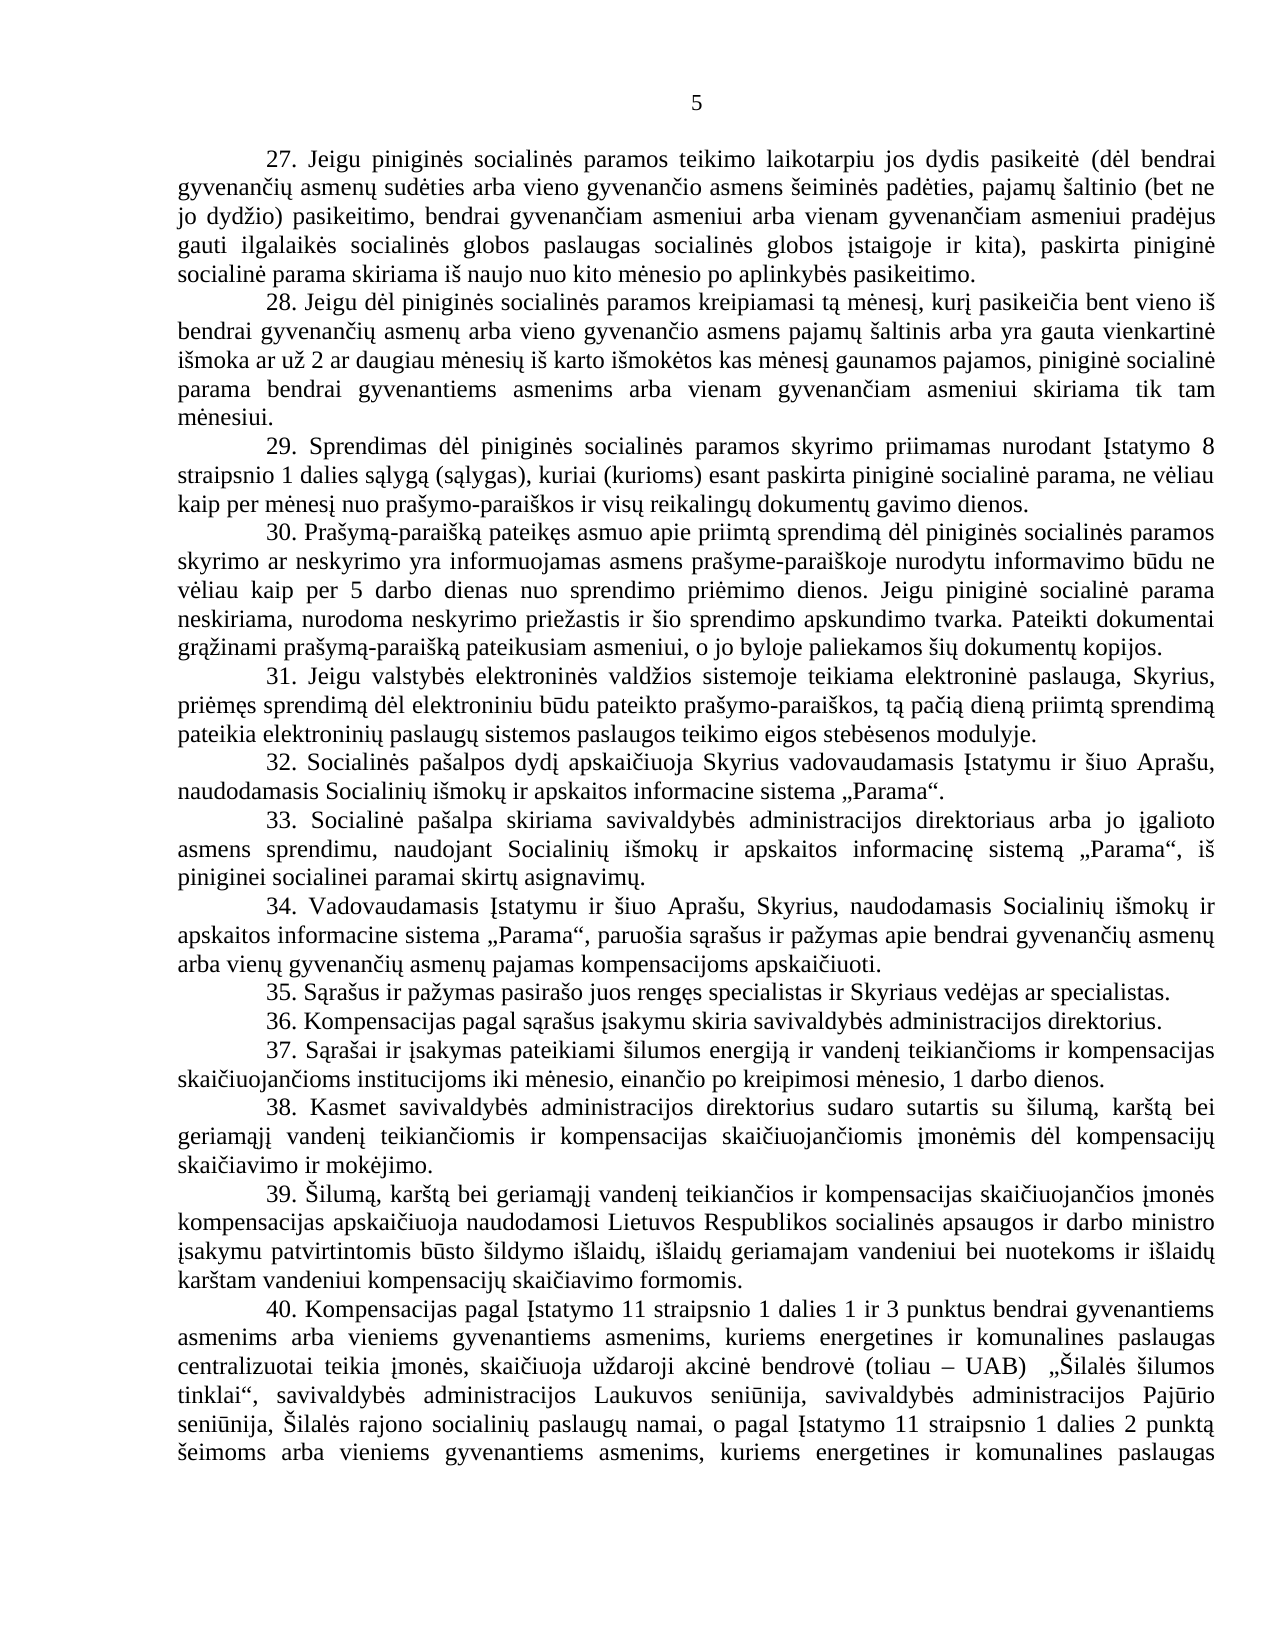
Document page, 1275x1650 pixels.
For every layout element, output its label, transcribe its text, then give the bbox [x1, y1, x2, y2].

text 32. Socialinės pašalpos dydį apskaičiuoja Skyrius vadovaudamasis Įstatymu ir šiuo Aprašu, naudodamasis Socialinių išmokų ir apskaitos informacine sistema „Parama“. [177, 747, 1216, 805]
text 34. Vadovaudamasis Įstatymu ir šiuo Aprašu, Skyrius, naudodamasis Socialinių išmokų ir apskaitos informacine sistema „Parama“, paruošia sąrašus ir pažymas apie bendrai gyvenančių asmenų arba vienų gyvenančių asmenų pajamas kompensacijoms apskaičiuoti. [177, 891, 1216, 977]
text 39. Šilumą, karštą bei geriamąjį vandenį teikiančios ir kompensacijas skaičiuojančios įmonės kompensacijas apskaičiuoja naudodamosi Lietuvos Respublikos socialinės apsaugos ir darbo ministro įsakymu patvirtintomis būsto šildymo išlaidų, išlaidų geriamajam vandeniui bei nuotekoms ir išlaidų karštam vandeniui kompensacijų skaičiavimo formomis. [177, 1179, 1216, 1294]
text 30. Prašymą-paraišką pateikęs asmuo apie priimtą sprendimą dėl piniginės socialinės paramos skyrimo ar neskyrimo yra informuojamas asmens prašyme-paraiškoje nurodytu informavimo būdu ne vėliau kaip per 5 darbo dienas nuo sprendimo priėmimo dienos. Jeigu piniginė socialinė parama neskiriama, nurodoma neskyrimo priežastis ir šio sprendimo apskundimo tvarka. Pateikti dokumentai grąžinami prašymą-paraišką pateikusiam asmeniui, o jo byloje paliekamos šių dokumentų kopijos. [177, 517, 1216, 661]
text 35. Sąrašus ir pažymas pasirašo juos rengęs specialistas ir Skyriaus vedėjas ar specialistas. [177, 977, 1216, 1006]
text 33. Socialinė pašalpa skiriama savivaldybės administracijos direktoriaus arba jo įgalioto asmens sprendimu, naudojant Socialinių išmokų ir apskaitos informacinę sistemą „Parama“, iš piniginei socialinei paramai skirtų asignavimų. [177, 805, 1216, 891]
text 36. Kompensacijas pagal sąrašus įsakymu skiria savivaldybės administracijos direktorius. [177, 1006, 1216, 1035]
text 27. Jeigu piniginės socialinės paramos teikimo laikotarpiu jos dydis pasikeitė (dėl bendrai gyvenančių asmenų sudėties arba vieno gyvenančio asmens šeiminės padėties, pajamų šaltinio (bet ne jo dydžio) pasikeitimo, bendrai gyvenančiam asmeniui arba vienam gyvenančiam asmeniui pradėjus gauti ilgalaikės socialinės globos paslaugas socialinės globos įstaigoje ir kita), paskirta piniginė socialinė parama skiriama iš naujo nuo kito mėnesio po aplinkybės pasikeitimo. [177, 144, 1216, 287]
text 40. Kompensacijas pagal Įstatymo 11 straipsnio 1 dalies 1 ir 3 punktus bendrai gyvenantiems asmenims arba vieniems gyvenantiems asmenims, kuriems energetines ir komunalines paslaugas centralizuotai teikia įmonės, skaičiuoja uždaroji akcinė bendrovė (toliau – UAB) „Šilalės šilumos tinklai“, savivaldybės administracijos Laukuvos seniūnija, savivaldybės administracijos Pajūrio seniūnija, Šilalės rajono socialinių paslaugų namai, o pagal Įstatymo 11 straipsnio 1 dalies 2 punktą šeimoms arba vieniems gyvenantiems asmenims, kuriems energetines ir komunalines paslaugas [177, 1294, 1216, 1466]
text 28. Jeigu dėl piniginės socialinės paramos kreipiamasi tą mėnesį, kurį pasikeičia bent vieno iš bendrai gyvenančių asmenų arba vieno gyvenančio asmens pajamų šaltinis arba yra gauta vienkartinė išmoka ar už 2 ar daugiau mėnesių iš karto išmokėtos kas mėnesį gaunamos pajamos, piniginė socialinė parama bendrai gyvenantiems asmenims arba vienam gyvenančiam asmeniui skiriama tik tam mėnesiui. [177, 287, 1216, 431]
text 38. Kasmet savivaldybės administracijos direktorius sudaro sutartis su šilumą, karštą bei geriamąjį vandenį teikiančiomis ir kompensacijas skaičiuojančiomis įmonėmis dėl kompensacijų skaičiavimo ir mokėjimo. [177, 1092, 1216, 1179]
text 31. Jeigu valstybės elektroninės valdžios sistemoje teikiama elektroninė paslauga, Skyrius, priėmęs sprendimą dėl elektroniniu būdu pateikto prašymo-paraiškos, tą pačią dieną priimtą sprendimą pateikia elektroninių paslaugų sistemos paslaugos teikimo eigos stebėsenos modulyje. [177, 661, 1216, 747]
text 37. Sąrašai ir įsakymas pateikiami šilumos energiją ir vandenį teikiančioms ir kompensacijas skaičiuojančioms institucijoms iki mėnesio, einančio po kreipimosi mėnesio, 1 darbo dienos. [177, 1035, 1216, 1092]
text 29. Sprendimas dėl piniginės socialinės paramos skyrimo priimamas nurodant Įstatymo 8 straipsnio 1 dalies sąlygą (sąlygas), kuriai (kurioms) esant paskirta piniginė socialinė parama, ne vėliau kaip per mėnesį nuo prašymo-paraiškos ir visų reikalingų dokumentų gavimo dienos. [177, 431, 1216, 517]
